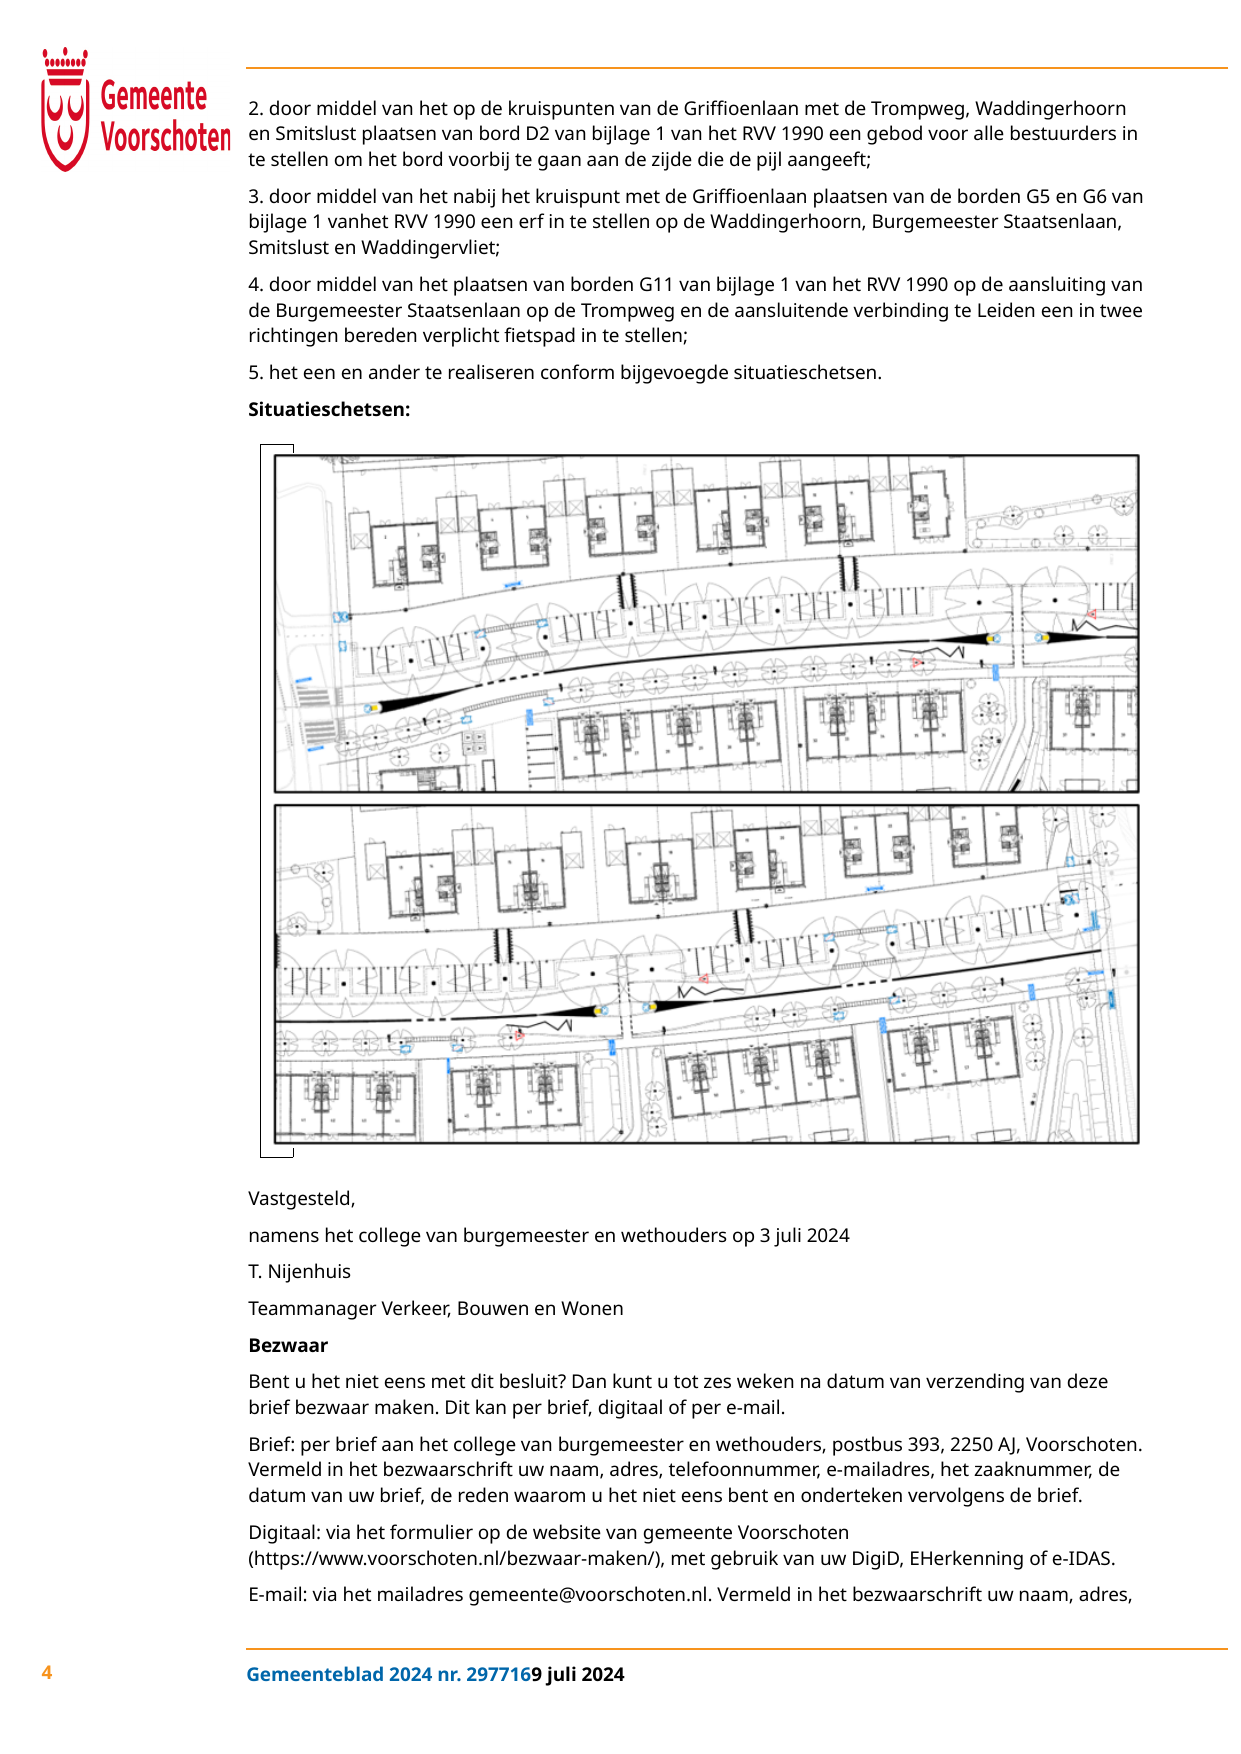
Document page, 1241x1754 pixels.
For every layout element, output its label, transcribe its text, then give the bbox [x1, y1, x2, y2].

text Bent u het niet eens met dit besluit? Dan kunt u tot zes weken na datum van verzending van deze brief bezwaar maken. Dit kan per brief, digitaal of per e-mail. [248, 1368, 1152, 1420]
picture [268, 453, 1149, 1148]
text 4. door middel van het plaatsen van borden G11 van bijlage 1 van het RVV 1990 op de aansluiting van de Burgemeester Staatsenlaan op de Trompweg en de aansluitende verbinding te Leiden een in twee richtingen bereden verplicht fietspad in te stellen; [248, 271, 1152, 348]
text Digitaal: via het formulier op de website van gemeente Voorschoten (https://www.voorschoten.nl/bezwaar-maken/), met gebruik van uw DigiD, EHerkenning of e-IDAS. [248, 1519, 1152, 1571]
text Bezwaar [248, 1332, 1152, 1358]
text namens het college van burgemeester en wethouders op 3 juli 2024 [248, 1222, 1152, 1248]
text T. Nijenhuis [248, 1258, 1152, 1284]
text E-mail: via het mailadres gemeente@voorschoten.nl. Vermeld in het bezwaarschrift uw naam, adres, [248, 1581, 1152, 1607]
text 2. door middel van het op de kruispunten van de Griffioenlaan met de Trompweg, Waddingerhoorn en Smitslust plaatsen van bord D2 van bijlage 1 van het RVV 1990 een gebod voor alle bestuurders in te stellen om het bord voorbij te gaan aan de zijde die de pijl aangeeft; [248, 95, 1152, 172]
text Situatieschetsen: [248, 396, 1152, 422]
text 5. het een en ander te realiseren conform bijgevoegde situatieschetsen. [248, 359, 1152, 385]
text 3. door middel van het nabij het kruispunt met de Griffioenlaan plaatsen van de borden G5 en G6 van bijlage 1 vanhet RVV 1990 een erf in te stellen op de Waddingerhoorn, Burgemeester Staatsenlaan, Smitslust en Waddingervliet; [248, 183, 1152, 260]
text Teammanager Verkeer, Bouwen en Wonen [248, 1295, 1152, 1321]
text Vastgesteld, [248, 1185, 1152, 1211]
text Brief: per brief aan het college van burgemeester en wethouders, postbus 393, 2250 AJ, Voorschoten. Vermeld in het bezwaarschrift uw naam, adres, telefoonnummer, e-mailadres, het zaaknummer, de datum van uw brief, de reden waarom u het niet eens bent en onderteken vervolgens de brief. [248, 1431, 1152, 1508]
picture [41, 47, 231, 172]
